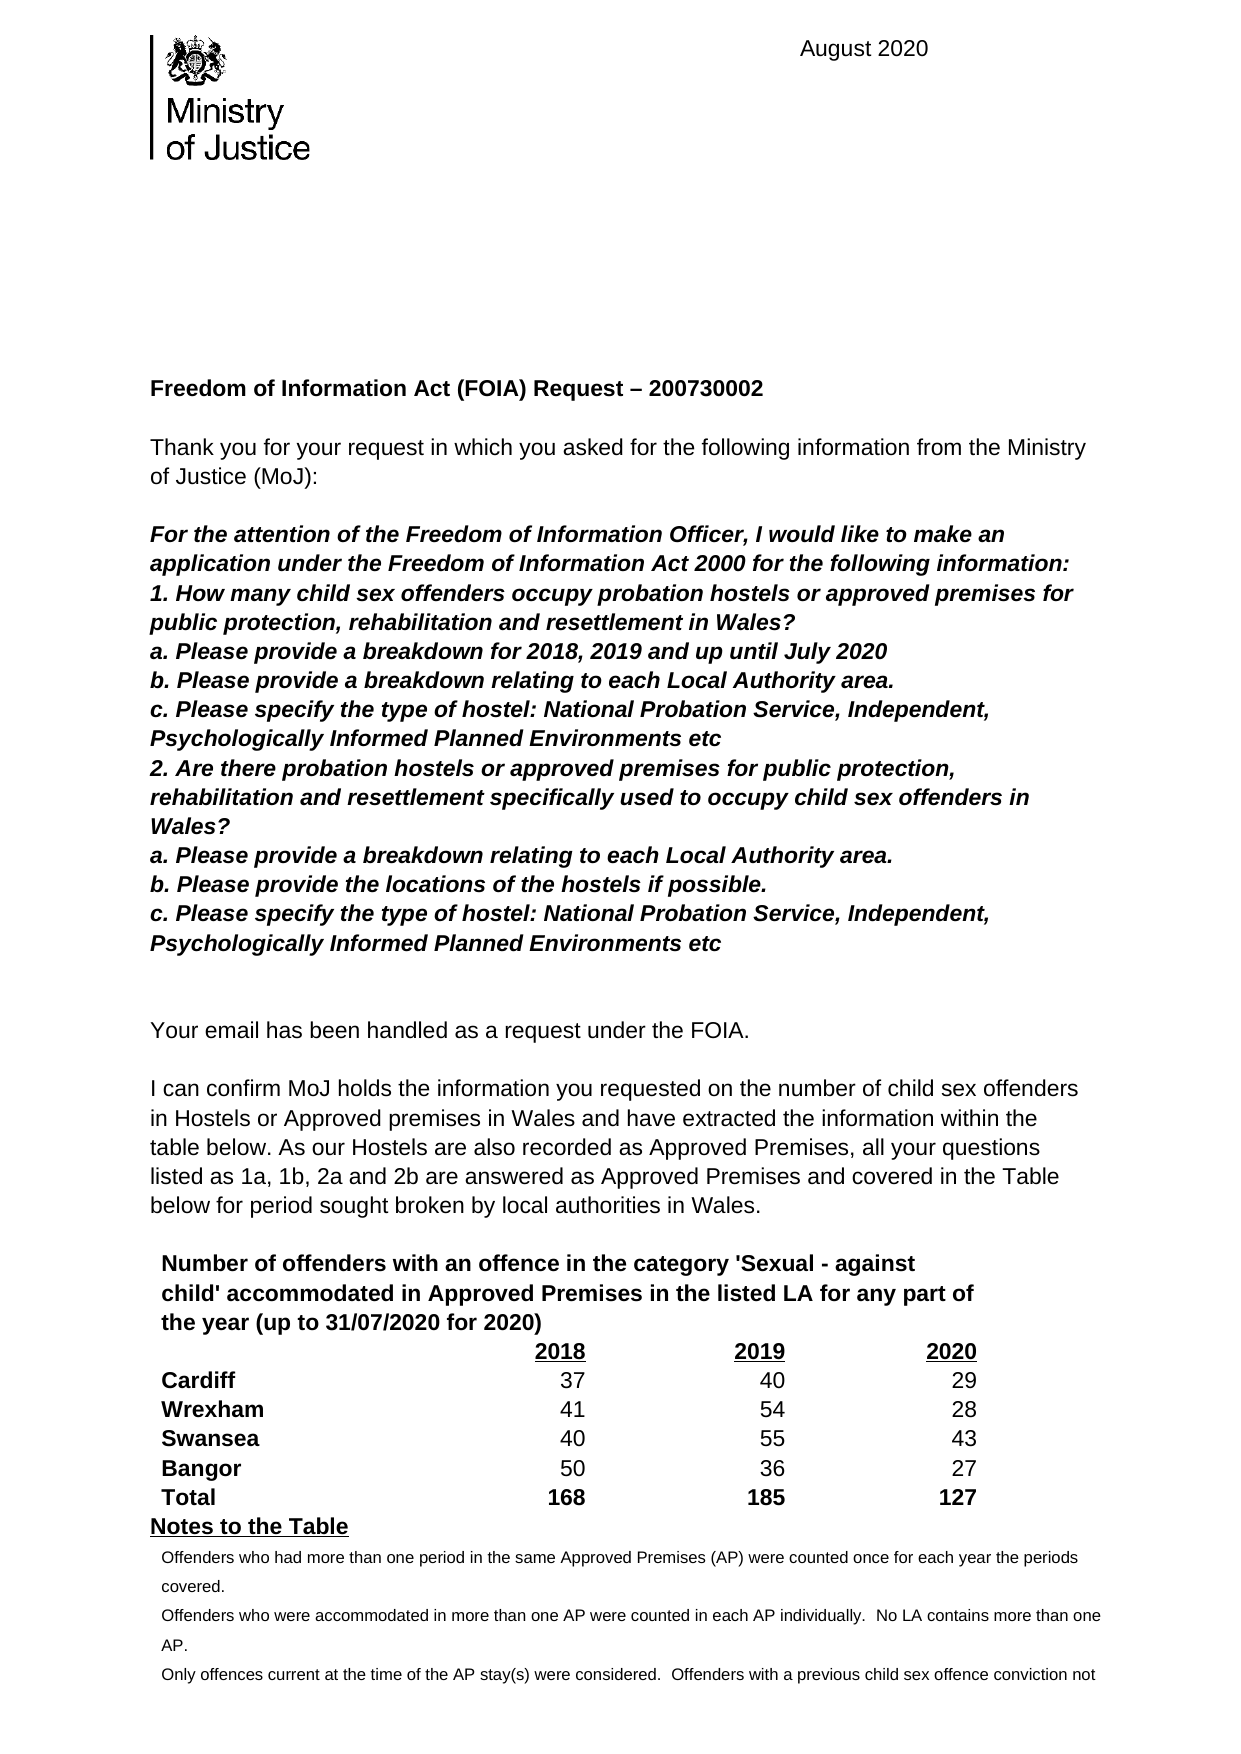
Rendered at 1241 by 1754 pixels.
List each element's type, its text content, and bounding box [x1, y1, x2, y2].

table_cell 185 [597, 1482, 796, 1511]
table_cell 127 [796, 1482, 988, 1511]
table_header [180, 60, 186, 70]
table_cell 28 [796, 1394, 988, 1423]
table_cell Offenders who were accommodated in more than one AP were counted in each AP individually. No LA contains more than one AP. [150, 1599, 1125, 1657]
table_cell 168 [523, 1482, 597, 1511]
table_cell 40 [523, 1424, 597, 1453]
table_cell Total [150, 1482, 523, 1511]
table_header [207, 66, 218, 78]
table_cell 36 [597, 1453, 796, 1482]
table_cell 55 [597, 1424, 796, 1453]
text b. Please provide a breakdown relating to each Local Authority area. [150, 665, 1090, 694]
text Thank you for your request in which you asked for the following information from the Ministry of Justice (MoJ): [150, 432, 1090, 490]
table_cell 41 [523, 1394, 597, 1423]
table_header [150, 35, 800, 344]
table_cell 37 [523, 1365, 597, 1394]
table_cell Only offences current at the time of the AP stay(s) were considered. Offenders with a previous child sex offence conviction not [150, 1657, 1125, 1686]
table_cell 2019 [597, 1336, 796, 1365]
text Notes to the Table [150, 1511, 1090, 1540]
table_cell 43 [796, 1424, 988, 1453]
table_cell Wrexham [150, 1394, 523, 1423]
table_cell Bangor [150, 1453, 523, 1482]
table_header [204, 60, 212, 70]
table_cell 50 [523, 1453, 597, 1482]
text 1. How many child sex offenders occupy probation hostels or approved premises for public protection, rehabilitation and resettlement in Wales? [150, 578, 1090, 636]
table_cell 54 [597, 1394, 796, 1423]
text For the attention of the Freedom of Information Officer, I would like to make an application under the Freedom of Information Act 2000 for the following information: [150, 519, 1090, 578]
table_header Offenders who had more than one period in the same Approved Premises (AP) were counted once for each year the periods covered. [150, 1540, 1125, 1598]
table_header [185, 71, 194, 81]
text b. Please provide the locations of the hostels if possible. [150, 869, 1090, 898]
text 2. Are there probation hostels or approved premises for public protection, rehabilitation and resettlement specifically used to occupy child sex offenders in Wales? [150, 753, 1090, 840]
text c. Please specify the type of hostel: National Probation Service, Independent, Psychologically Informed Planned Environments etc [150, 898, 1090, 957]
table_cell [150, 1336, 523, 1365]
table_header August 2020 [800, 35, 1124, 344]
table_cell 40 [597, 1365, 796, 1394]
text a. Please provide a breakdown for 2018, 2019 and up until July 2020 [150, 636, 1090, 665]
table_cell 29 [796, 1365, 988, 1394]
text I can confirm MoJ holds the information you requested on the number of child sex offenders in Hostels or Approved premises in Wales and have extracted the information within the table below. As our Hostels are also recorded as Approved Premises, all your questions listed as 1a, 1b, 2a and 2b are answered as Approved Premises and covered in the Table below for period sought broken by local authorities in Wales. [150, 1073, 1090, 1219]
text a. Please provide a breakdown relating to each Local Authority area. [150, 840, 1090, 869]
table_header Number of offenders with an offence in the category 'Sexual - against child' accommodated in Approved Premises in the listed LA for any part of the year (up to 31/07/2020 for 2020) [150, 1249, 988, 1336]
table_header [172, 68, 184, 78]
table_cell 27 [796, 1453, 988, 1482]
text c. Please specify the type of hostel: National Probation Service, Independent, Psychologically Informed Planned Environments etc [150, 694, 1090, 753]
table_cell Swansea [150, 1424, 523, 1453]
table_cell 2018 [523, 1336, 597, 1365]
table_cell Cardiff [150, 1365, 523, 1394]
text Your email has been handled as a request under the FOIA. [150, 1015, 1090, 1044]
text Freedom of Information Act (FOIA) Request – 200730002 [150, 373, 1090, 403]
table_cell 2020 [796, 1336, 988, 1365]
